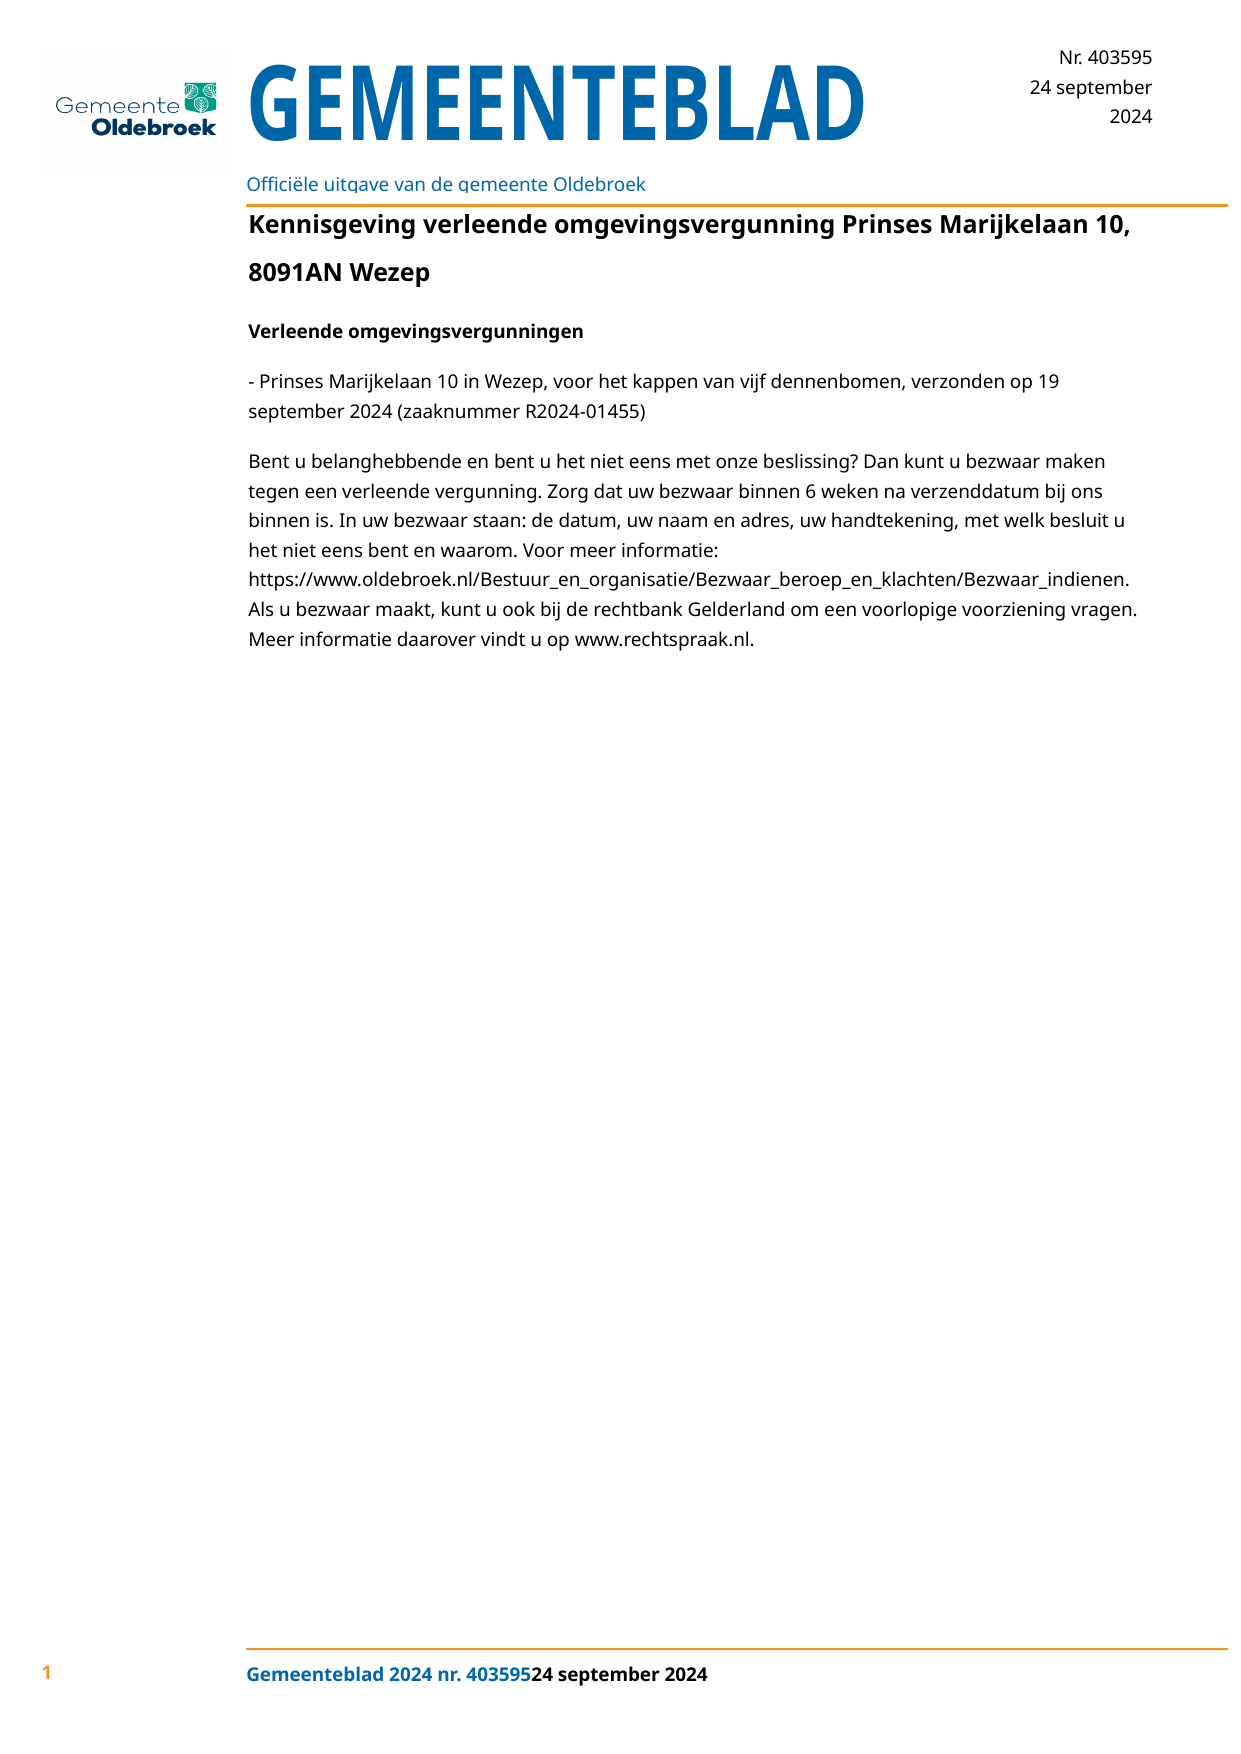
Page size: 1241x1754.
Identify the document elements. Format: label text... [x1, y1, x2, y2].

text - Prinses Marijkelaan 10 in Wezep, voor het kappen van vijf dennenbomen, verzonden op 19 september 2024 (zaaknummer R2024-01455) [248, 368, 1152, 424]
text Kennisgeving verleende omgevingsvergunning Prinses Marijkelaan 10, 8091AN Wezep [248, 207, 1152, 288]
text Verleende omgevingsvergunningen [248, 318, 1152, 344]
text Bent u belanghebbende en bent u het niet eens met onze beslissing? Dan kunt u bezwaar maken tegen een verleende vergunning. Zorg dat uw bezwaar binnen 6 weken na verzenddatum bij ons binnen is. In uw bezwaar staan: de datum, uw naam en adres, uw handtekening, met welk besluit u het niet eens bent en waarom. Voor meer informatie: https://www.oldebroek.nl/Bestuur_en_organisatie/Bezwaar_beroep_en_klachten/Bezwaar_indienen. Als u bezwaar maakt, kunt u ook bij de rechtbank Gelderland om een voorlopige voorziening vragen. Meer informatie daarover vindt u op www.rechtspraak.nl. [248, 448, 1152, 652]
picture [41, 47, 231, 172]
